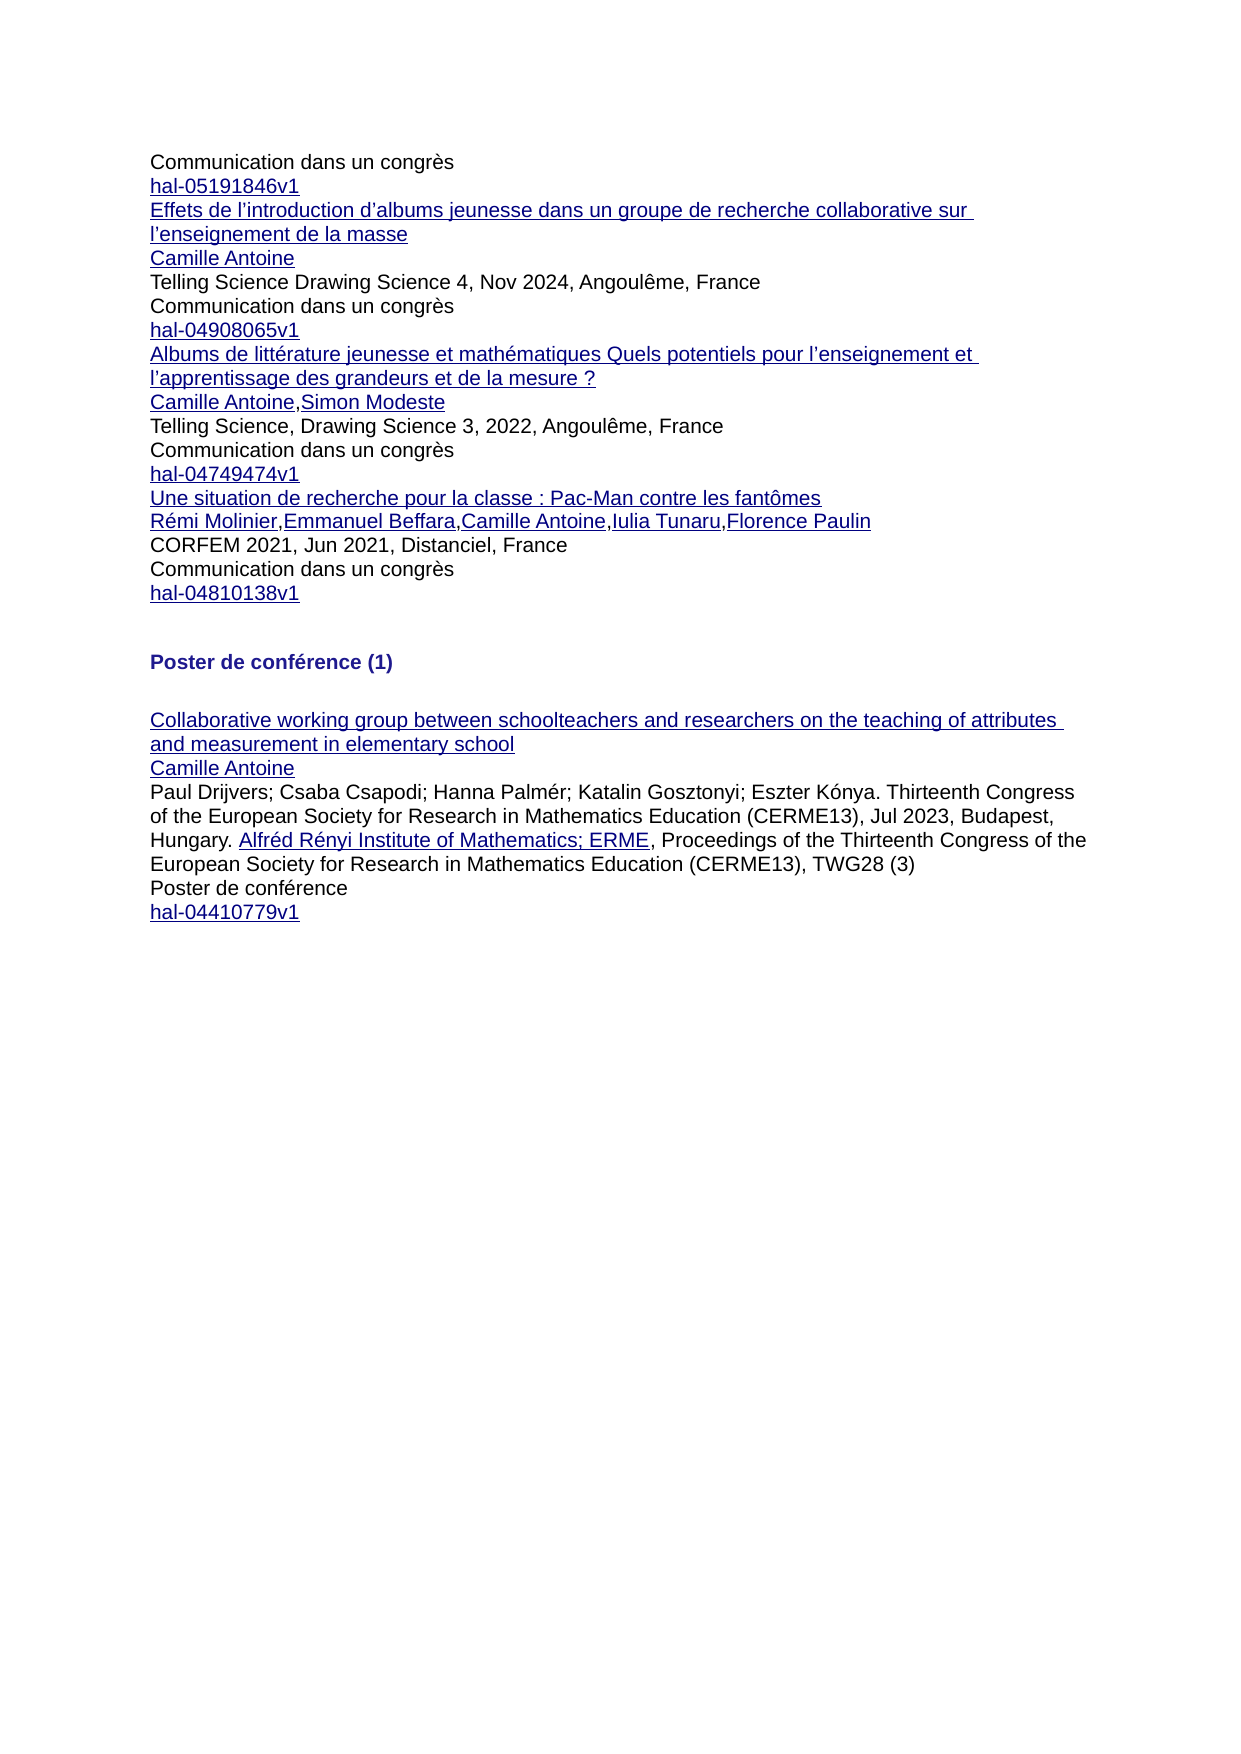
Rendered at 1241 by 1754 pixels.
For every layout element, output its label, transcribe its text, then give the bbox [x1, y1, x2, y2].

table_cell Communication dans un congrès hal-05191846v1 [150, 150, 1090, 198]
table_cell Effets de l’introduction d’albums jeunesse dans un groupe de recherche collaborative sur l’enseignement de la masse Camille Antoine Telling Science Drawing Science 4, Nov 2024, Angoulême, France Communication dans un congrès hal-04908065v1 [150, 198, 1090, 342]
table_header Collaborative working group between schoolteachers and researchers on the teaching of attributes and measurement in elementary school Camille Antoine Paul Drijvers; Csaba Csapodi; Hanna Palmér; Katalin Gosztonyi; Eszter Kónya. Thirteenth Congress of the European Society for Research in Mathematics Education (CERME13), Jul 2023, Budapest, Hungary. Alfréd Rényi Institute of Mathematics; ERME, Proceedings of the Thirteenth Congress of the European Society for Research in Mathematics Education (CERME13), TWG28 (3) Poster de conférence hal-04410779v1 [150, 708, 1090, 924]
table_cell Une situation de recherche pour la classe : Pac-Man contre les fantômes Rémi Molinier,Emmanuel Beffara,Camille Antoine,Iulia Tunaru,Florence Paulin CORFEM 2021, Jun 2021, Distanciel, France Communication dans un congrès hal-04810138v1 [150, 485, 1090, 605]
subtitle Poster de conférence (1) [150, 650, 1090, 674]
table_cell Albums de littérature jeunesse et mathématiques Quels potentiels pour l’enseignement et l’apprentissage des grandeurs et de la mesure ? Camille Antoine,Simon Modeste Telling Science, Drawing Science 3, 2022, Angoulême, France Communication dans un congrès hal-04749474v1 [150, 342, 1090, 485]
